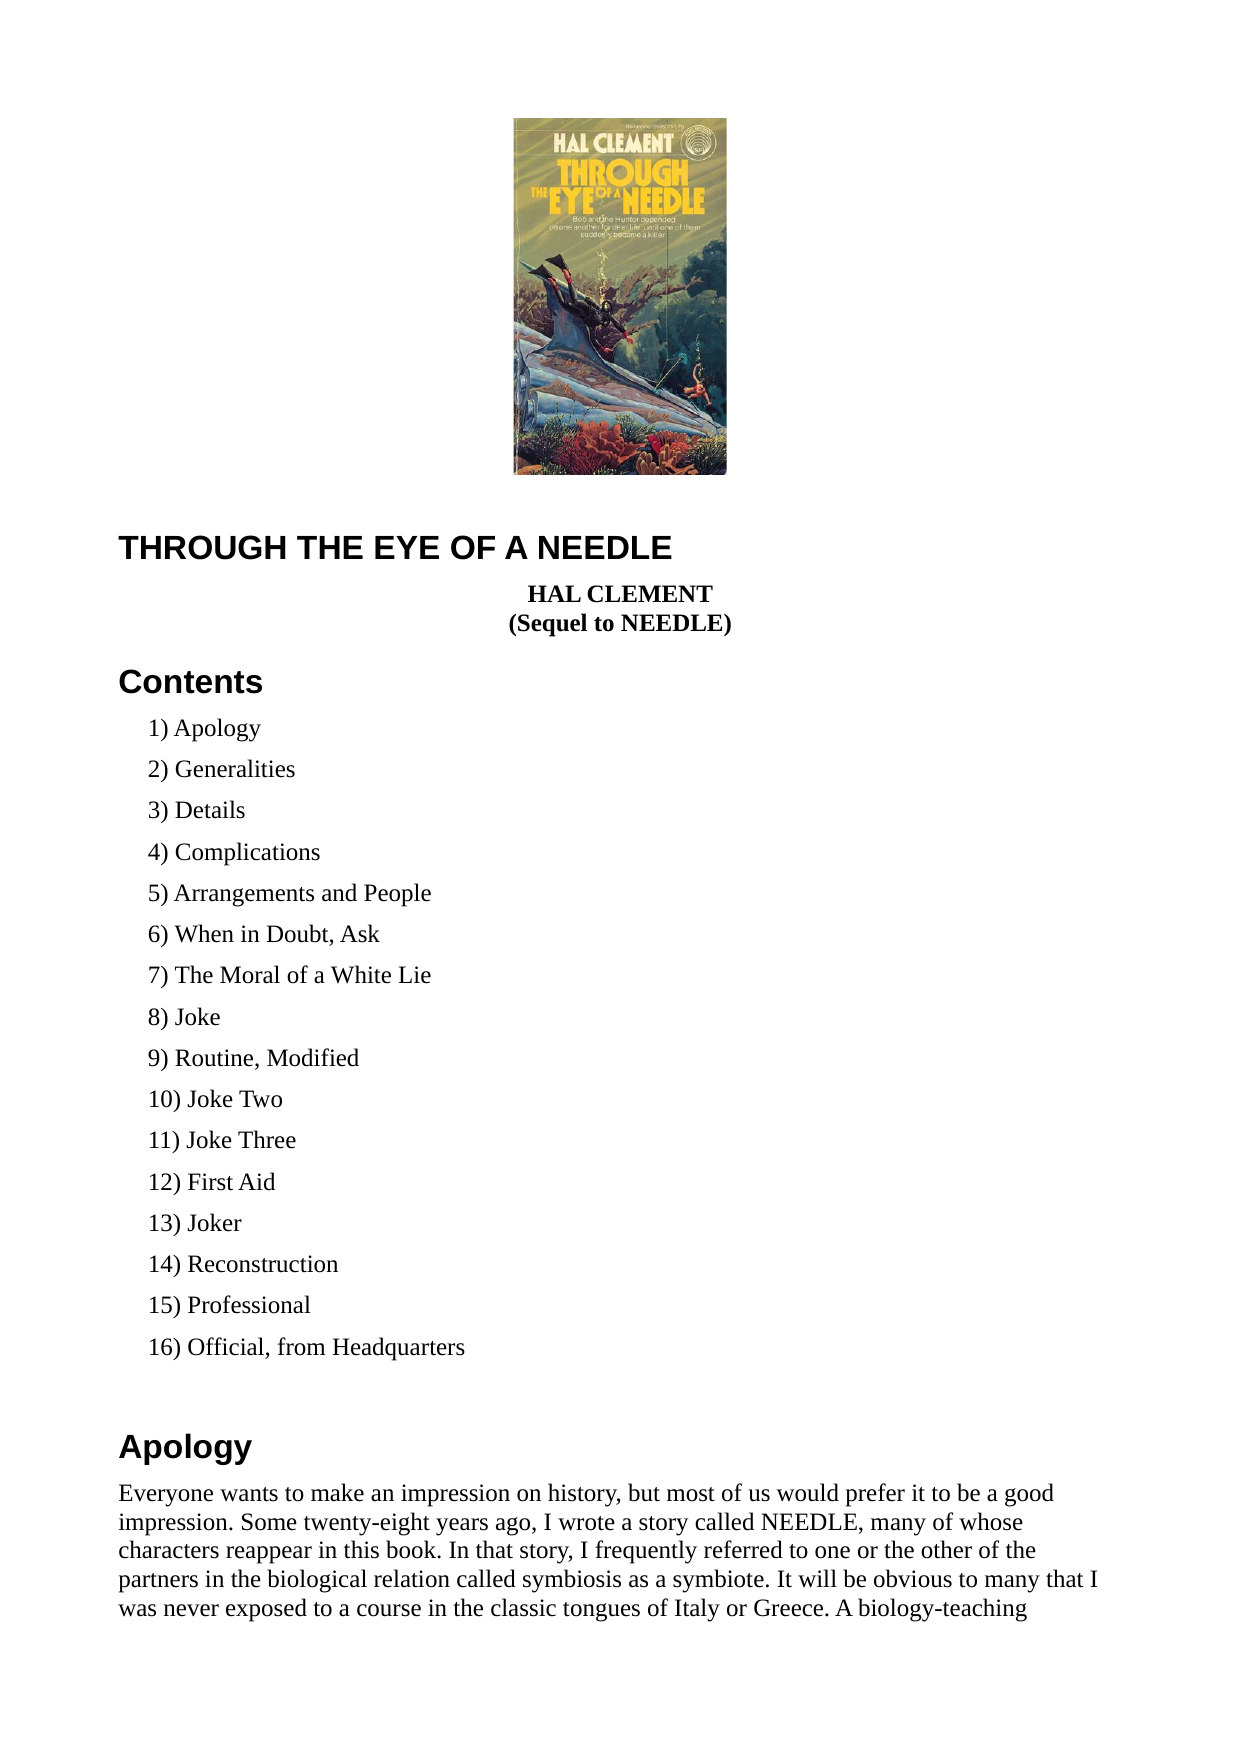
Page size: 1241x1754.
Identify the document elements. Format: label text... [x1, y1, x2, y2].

text 16) Official, from Headquarters [148, 1332, 1122, 1360]
text 3) Details [148, 795, 1122, 824]
text 8) Joke [148, 1002, 1122, 1030]
text 12) First Aid [148, 1167, 1122, 1195]
subtitle THROUGH THE EYE OF A NEEDLE [118, 528, 1122, 567]
picture [513, 118, 727, 475]
text 6) When in Doubt, Ask [148, 919, 1122, 948]
text 15) Professional [148, 1290, 1122, 1319]
text 14) Reconstruction [148, 1249, 1122, 1278]
text 7) The Moral of a White Lie [148, 960, 1122, 989]
text 10) Joke Two [148, 1084, 1122, 1113]
text Everyone wants to make an impression on history, but most of us would prefer it to be a good impression. Some twenty-eight years ago, I wrote a story called NEEDLE, many of whose characters reappear in this book. In that story, I frequently referred to one or the other of the partners in the biological relation called symbiosis as a symbiote. It will be obvious to many that I was never exposed to a course in the classic tongues of Italy or Greece. A biology-teaching [118, 1478, 1122, 1622]
text 5) Arrangements and People [148, 878, 1122, 907]
text 1) Apology [148, 713, 1122, 742]
subtitle Contents [118, 662, 1122, 700]
subtitle Apology [118, 1427, 1122, 1465]
text (Sequel to NEEDLE) [118, 608, 1122, 637]
text 2) Generalities [148, 754, 1122, 783]
text HAL CLEMENT [118, 579, 1122, 608]
text 11) Joke Three [148, 1125, 1122, 1154]
text 4) Complications [148, 837, 1122, 865]
text 9) Routine, Modified [148, 1043, 1122, 1072]
text 13) Joker [148, 1208, 1122, 1237]
